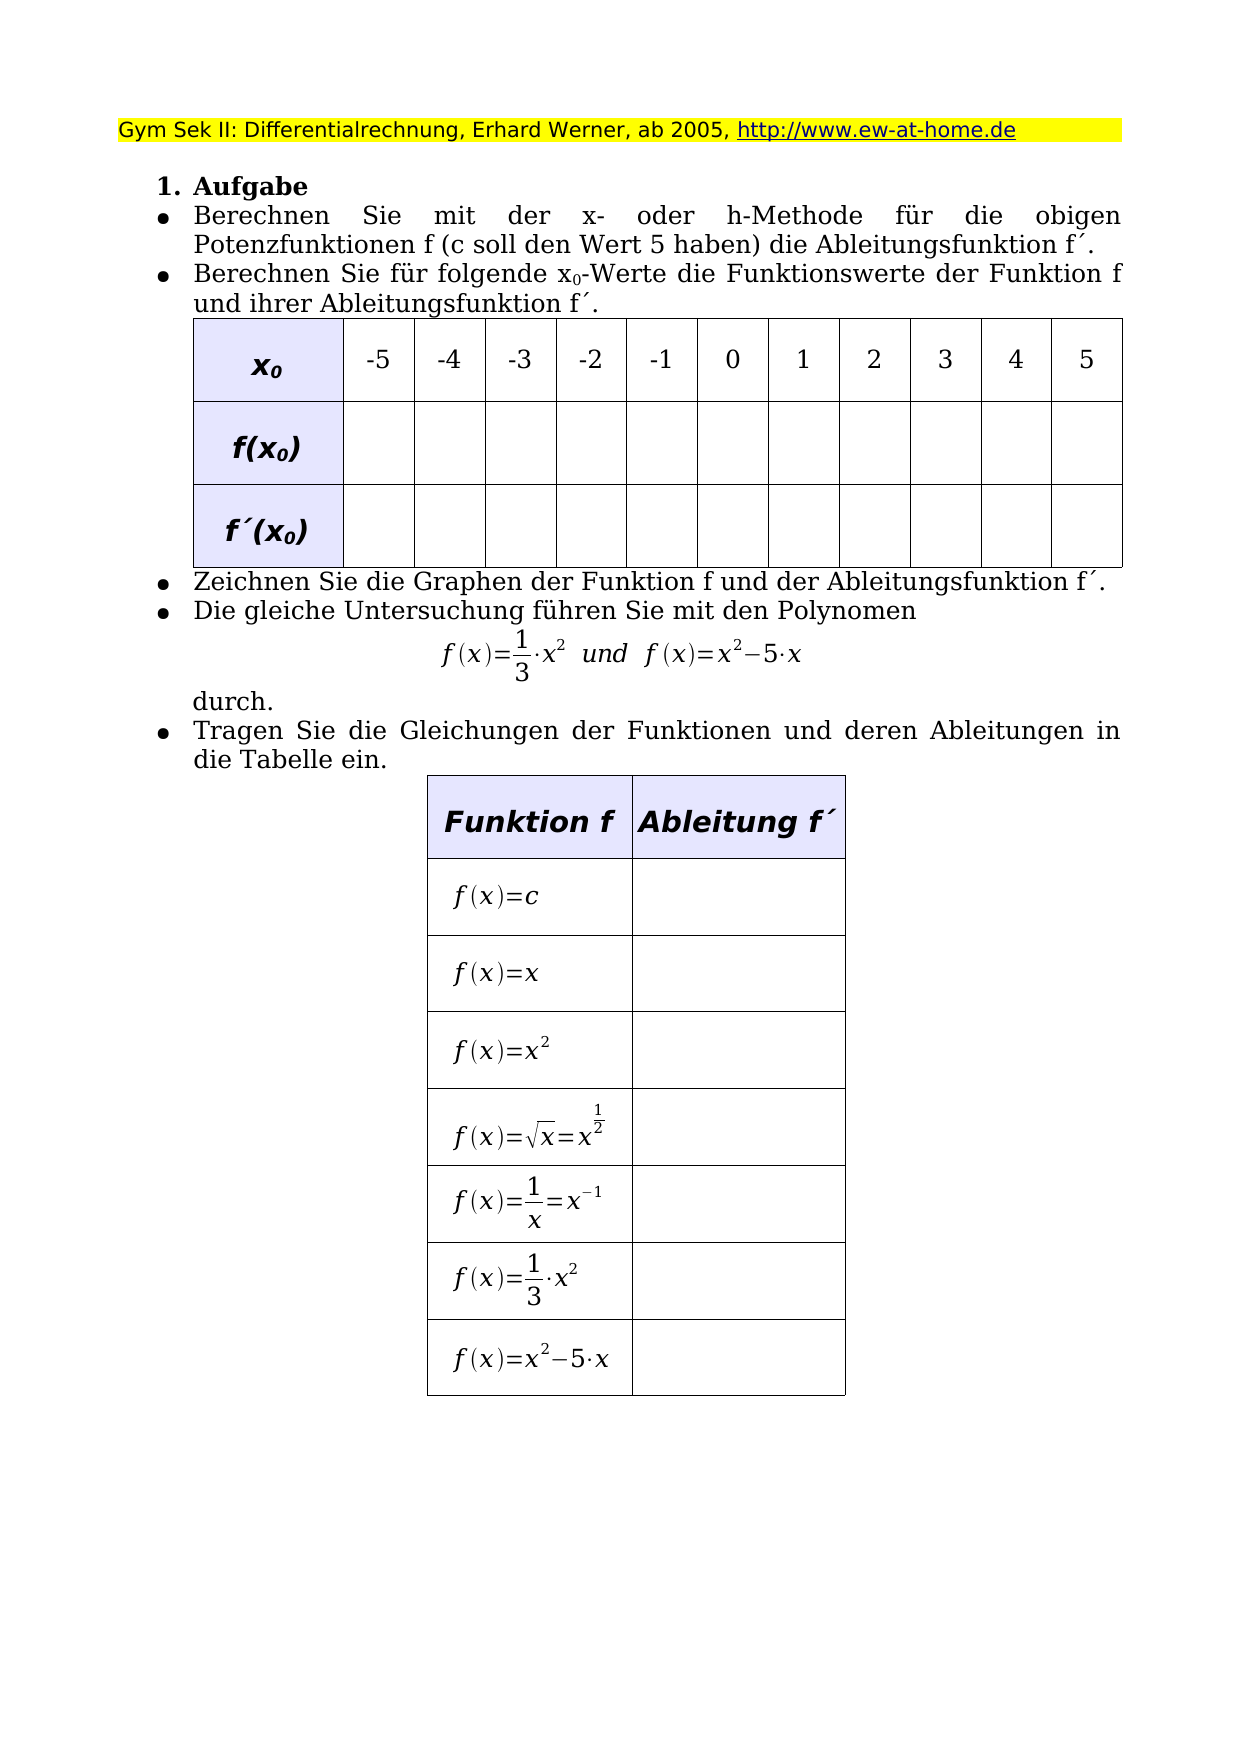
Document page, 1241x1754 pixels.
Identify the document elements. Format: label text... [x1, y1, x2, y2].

table_cell [557, 485, 626, 567]
table_cell [428, 1320, 632, 1395]
table_cell [633, 1166, 845, 1242]
table_cell [428, 859, 632, 934]
table_cell [840, 485, 910, 567]
list Die gleiche Untersuchung führen Sie mit den Polynomen [156, 596, 1122, 625]
table_header 1 [769, 319, 839, 401]
table_cell [415, 485, 485, 567]
table_cell [633, 1012, 845, 1088]
table_header -2 [557, 319, 626, 401]
table_header 4 [982, 319, 1051, 401]
table_cell [1052, 402, 1122, 484]
table_cell [698, 402, 768, 484]
table_cell [911, 485, 981, 567]
list Aufgabe [156, 172, 1122, 201]
table_cell [415, 402, 485, 484]
table_cell f(x0) [194, 402, 343, 484]
table_cell [1052, 485, 1122, 567]
table_header 5 [1052, 319, 1122, 401]
table_cell [840, 402, 910, 484]
table_cell [344, 402, 414, 484]
table_header -5 [344, 319, 414, 401]
table_header -1 [627, 319, 697, 401]
list Berechnen Sie mit der x- oder h-Methode für die obigen Potenzfunktionen f (c soll den Wert 5 haben) die Ableitungsfunktion f´. [156, 201, 1122, 259]
table_cell [627, 485, 697, 567]
table_cell [633, 1243, 845, 1318]
table_cell [982, 402, 1051, 484]
table_cell [633, 1320, 845, 1395]
table_header Ableitung f´ [633, 776, 845, 858]
list Berechnen Sie für folgende x0-Werte die Funktionswerte der Funktion f und ihrer Ableitungsfunktion f´. [156, 259, 1122, 318]
table_header 0 [698, 319, 768, 401]
table_header 3 [911, 319, 981, 401]
table_cell [627, 402, 697, 484]
table_cell f´(x0) [194, 485, 343, 567]
table_cell [428, 1012, 632, 1088]
table_cell [633, 1089, 845, 1165]
table_cell [911, 402, 981, 484]
table_cell [486, 402, 556, 484]
table_header -3 [486, 319, 556, 401]
table_cell [557, 402, 626, 484]
table_header x0 [194, 319, 343, 401]
table_header -4 [415, 319, 485, 401]
list Zeichnen Sie die Graphen der Funktion f und der Ableitungsfunktion f´. [156, 567, 1122, 596]
table_cell [769, 485, 839, 567]
table_cell [486, 485, 556, 567]
text durch. [192, 687, 1122, 716]
table_cell [428, 1166, 632, 1242]
list Tragen Sie die Gleichungen der Funktionen und deren Ableitungen in die Tabelle ein. [156, 716, 1122, 775]
table_cell [428, 936, 632, 1011]
table_header 2 [840, 319, 910, 401]
table_cell [769, 402, 839, 484]
table_cell [428, 1089, 632, 1165]
table_header Funktion f [428, 776, 632, 858]
table_cell [344, 485, 414, 567]
table_cell [982, 485, 1051, 567]
table_cell [633, 936, 845, 1011]
table_cell [633, 859, 845, 934]
table_cell [428, 1243, 632, 1318]
table_cell [698, 485, 768, 567]
